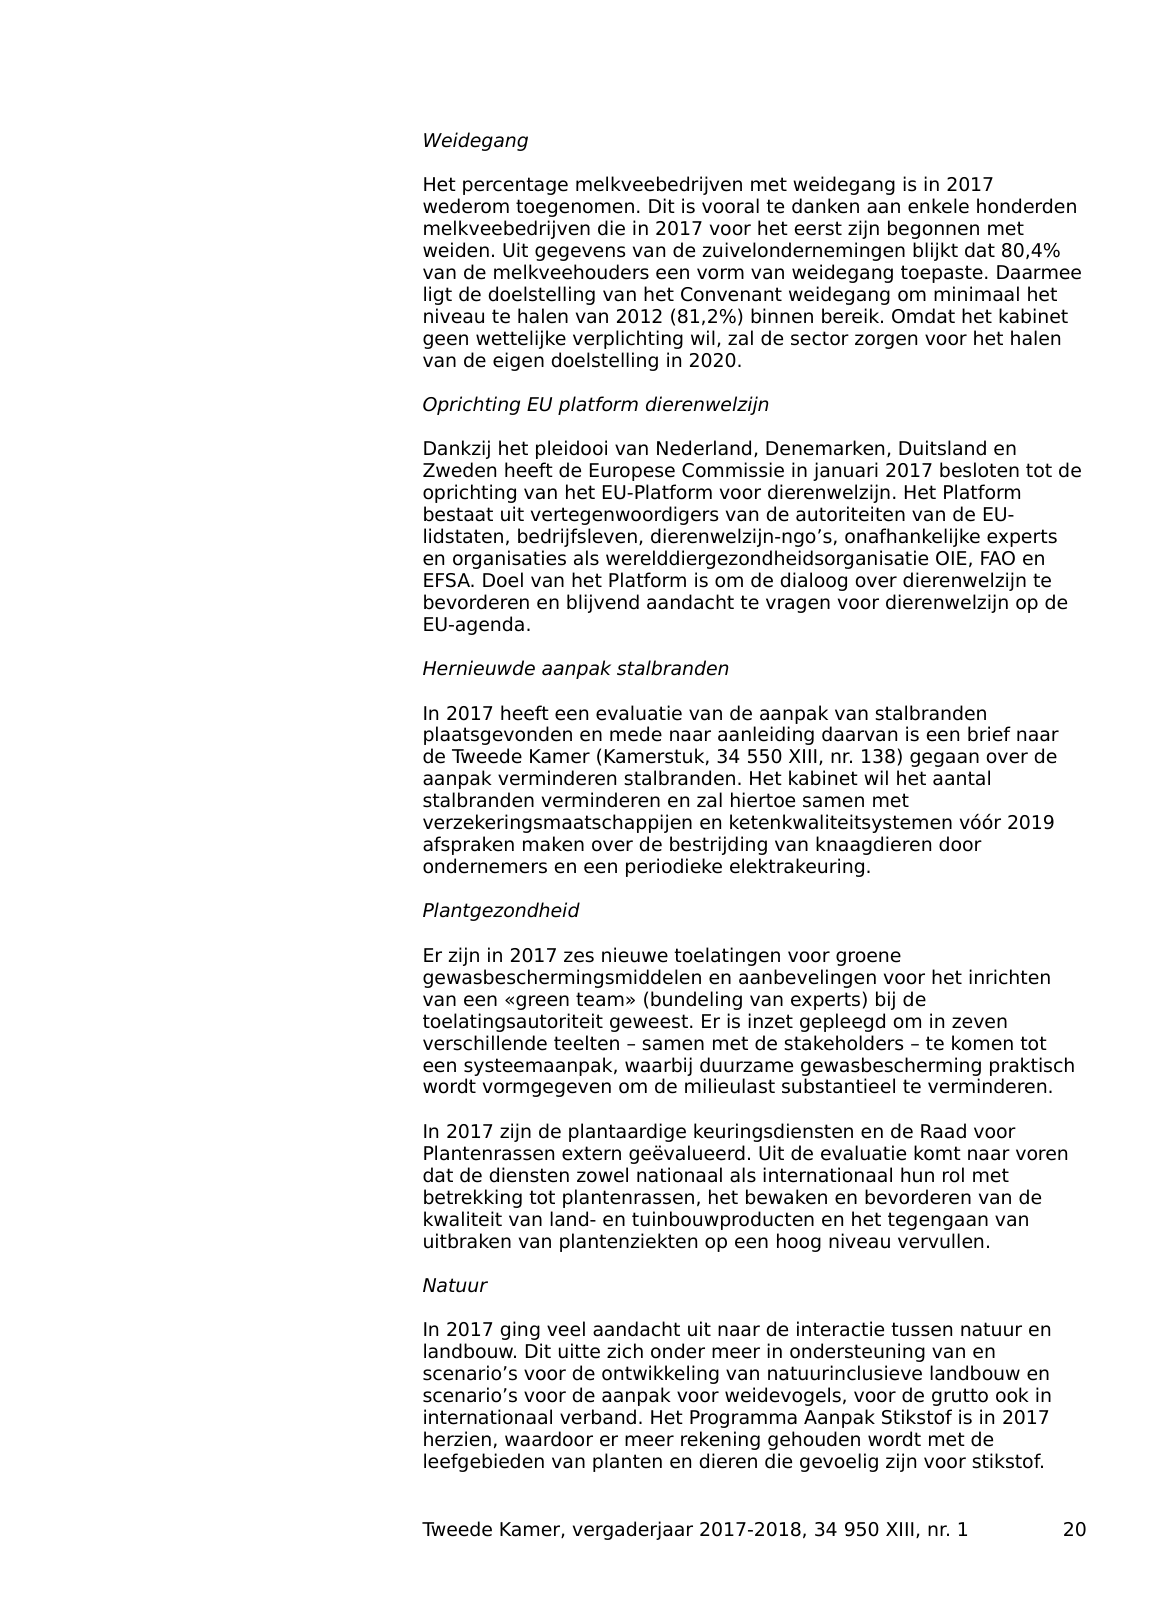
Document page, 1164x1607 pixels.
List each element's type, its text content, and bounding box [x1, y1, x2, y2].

subtitle Hernieuwde aanpak stalbranden [422, 658, 1087, 680]
text In 2017 zijn de plantaardige keuringsdiensten en de Raad voor Plantenrassen extern geëvalueerd. Uit de evaluatie komt naar voren dat de diensten zowel nationaal als internationaal hun rol met betrekking tot plantenrassen, het bewaken en bevorderen van de kwaliteit van land- en tuinbouwproducten en het tegengaan van uitbraken van plantenziekten op een hoog niveau vervullen. [422, 1121, 1087, 1252]
subtitle Plantgezondheid [422, 900, 1087, 922]
text Er zijn in 2017 zes nieuwe toelatingen voor groene gewasbeschermingsmiddelen en aanbevelingen voor het inrichten van een «green team» (bundeling van experts) bij de toelatingsautoriteit geweest. Er is inzet gepleegd om in zeven verschillende teelten – samen met de stakeholders – te komen tot een systeemaanpak, waarbij duurzame gewasbescherming praktisch wordt vormgegeven om de milieulast substantieel te verminderen. [422, 944, 1087, 1098]
subtitle Oprichting EU platform dierenwelzijn [422, 394, 1087, 416]
text Dankzij het pleidooi van Nederland, Denemarken, Duitsland en Zweden heeft de Europese Commissie in januari 2017 besloten tot de oprichting van het EU-Platform voor dierenwelzijn. Het Platform bestaat uit vertegenwoordigers van de autoriteiten van de EU-lidstaten, bedrijfsleven, dierenwelzijn-ngo’s, onafhankelijke experts en organisaties als werelddiergezondheidsorganisatie OIE, FAO en EFSA. Doel van het Platform is om de dialoog over dierenwelzijn te bevorderen en blijvend aandacht te vragen voor dierenwelzijn op de EU-agenda. [422, 438, 1087, 636]
text In 2017 heeft een evaluatie van de aanpak van stalbranden plaatsgevonden en mede naar aanleiding daarvan is een brief naar de Tweede Kamer (Kamerstuk, 34 550 XIII, nr. 138) gegaan over de aanpak verminderen stalbranden. Het kabinet wil het aantal stalbranden verminderen en zal hiertoe samen met verzekeringsmaatschappijen en ketenkwaliteitsystemen vóór 2019 afspraken maken over de bestrijding van knaagdieren door ondernemers en een periodieke elektrakeuring. [422, 702, 1087, 878]
subtitle Natuur [422, 1275, 1087, 1297]
subtitle Weidegang [422, 130, 1087, 152]
text In 2017 ging veel aandacht uit naar de interactie tussen natuur en landbouw. Dit uitte zich onder meer in ondersteuning van en scenario’s voor de ontwikkeling van natuurinclusieve landbouw en scenario’s voor de aanpak voor weidevogels, voor de grutto ook in internationaal verband. Het Programma Aanpak Stikstof is in 2017 herzien, waardoor er meer rekening gehouden wordt met de leefgebieden van planten en dieren die gevoelig zijn voor stikstof. [422, 1319, 1087, 1473]
text Het percentage melkveebedrijven met weidegang is in 2017 wederom toegenomen. Dit is vooral te danken aan enkele honderden melkveebedrijven die in 2017 voor het eerst zijn begonnen met weiden. Uit gegevens van de zuivelondernemingen blijkt dat 80,4% van de melkveehouders een vorm van weidegang toepaste. Daarmee ligt de doelstelling van het Convenant weidegang om minimaal het niveau te halen van 2012 (81,2%) binnen bereik. Omdat het kabinet geen wettelijke verplichting wil, zal de sector zorgen voor het halen van de eigen doelstelling in 2020. [422, 174, 1087, 372]
